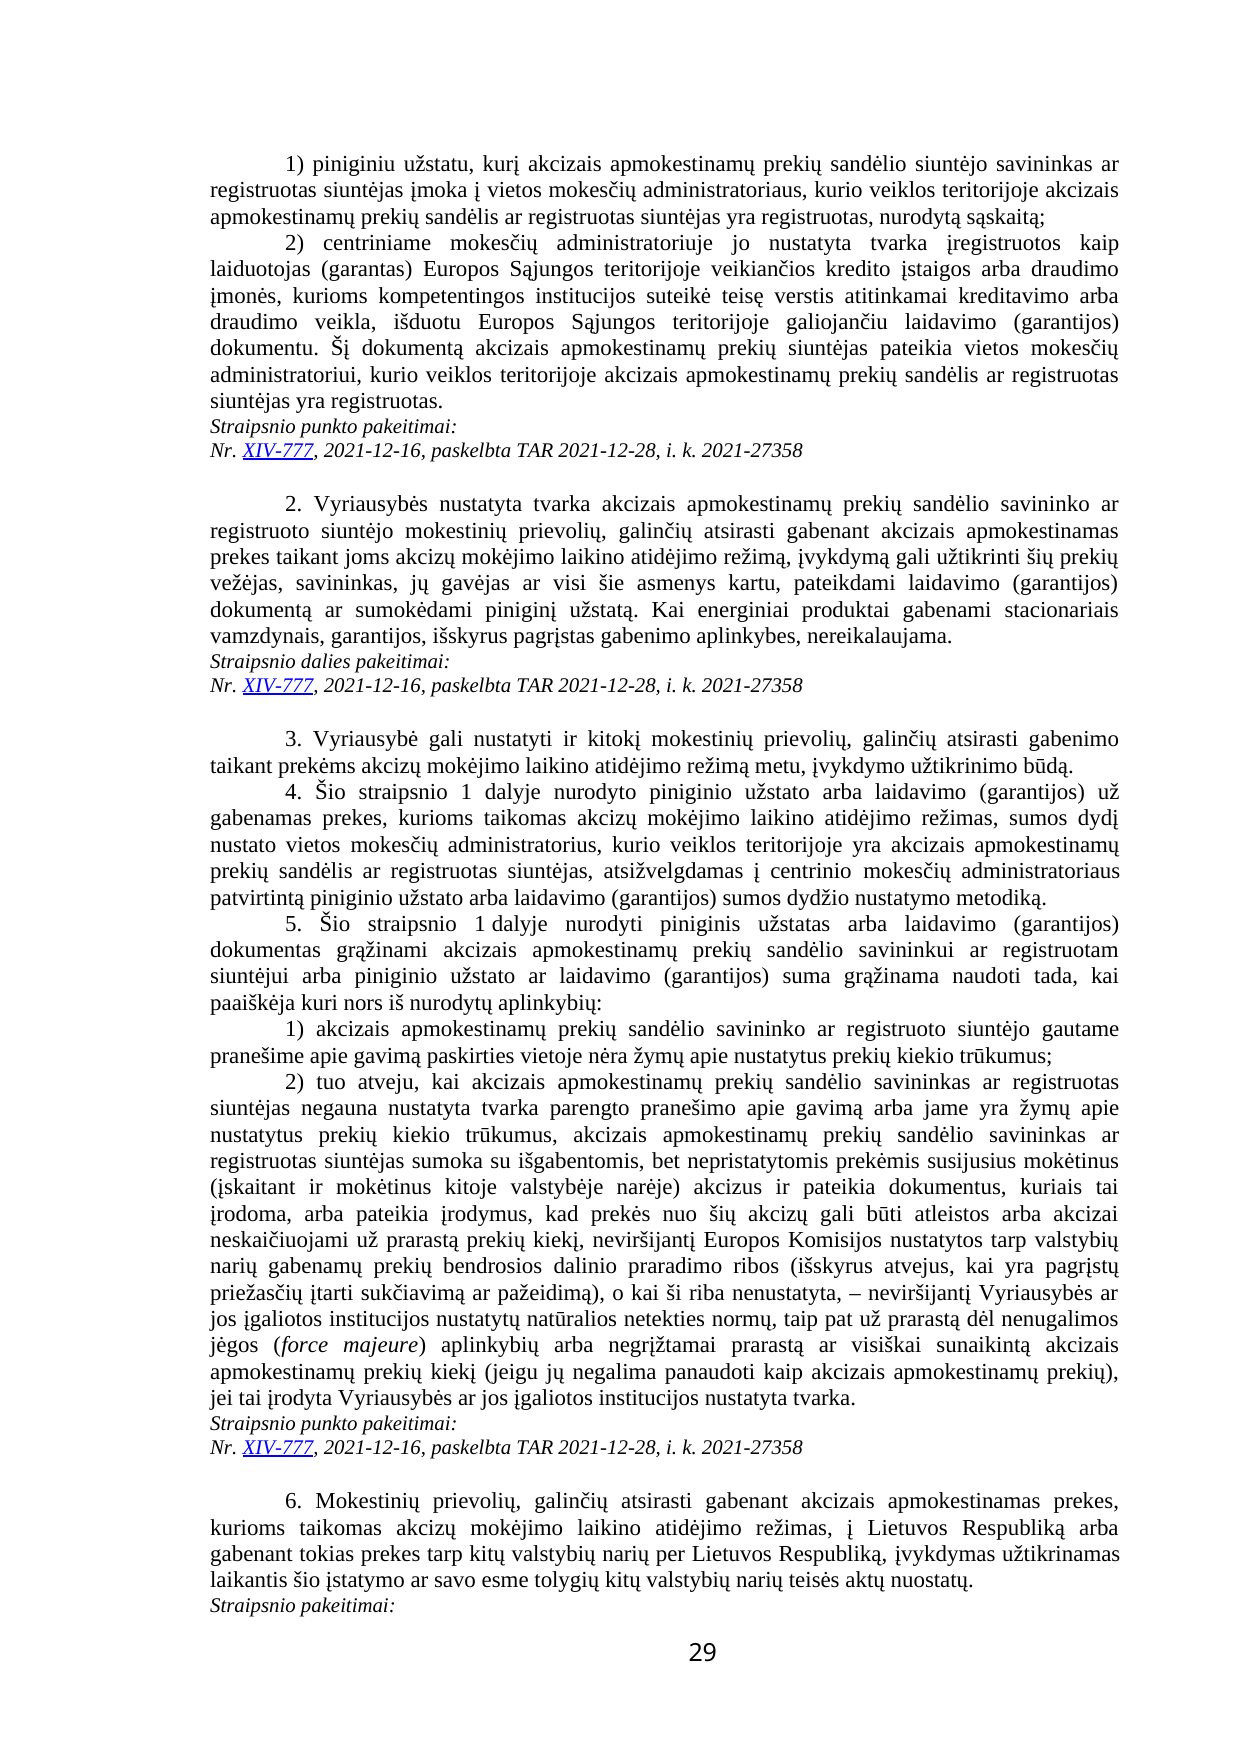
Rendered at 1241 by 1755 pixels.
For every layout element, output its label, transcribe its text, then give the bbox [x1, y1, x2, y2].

text 2. Vyriausybės nustatyta tvarka akcizais apmokestinamų prekių sandėlio savininko ar registruoto siuntėjo mokestinių prievolių, galinčių atsirasti gabenant akcizais apmokestinamas prekes taikant joms akcizų mokėjimo laikino atidėjimo režimą, įvykdymą gali užtikrinti šių prekių vežėjas, savininkas, jų gavėjas ar visi šie asmenys kartu, pateikdami laidavimo (garantijos) dokumentą ar sumokėdami piniginį užstatą. Kai energiniai produktai gabenami stacionariais vamzdynais, garantijos, išskyrus pagrįstas gabenimo aplinkybes, nereikalaujama. [210, 490, 1120, 648]
text Nr. XIV-777, 2021-12-16, paskelbta TAR 2021-12-28, i. k. 2021-27358 [210, 673, 1120, 697]
text 5. Šio straipsnio 1 dalyje nurodyti piniginis užstatas arba laidavimo (garantijos) dokumentas grąžinami akcizais apmokestinamų prekių sandėlio savininkui ar registruotam siuntėjui arba piniginio užstato ar laidavimo (garantijos) suma grąžinama naudoti tada, kai paaiškėja kuri nors iš nurodytų aplinkybių: [210, 910, 1120, 1015]
text Nr. XIV-777, 2021-12-16, paskelbta TAR 2021-12-28, i. k. 2021-27358 [210, 438, 1120, 462]
text Straipsnio punkto pakeitimai: [210, 413, 1120, 438]
text 1) akcizais apmokestinamų prekių sandėlio savininko ar registruoto siuntėjo gautame pranešime apie gavimą paskirties vietoje nėra žymų apie nustatytus prekių kiekio trūkumus; [210, 1015, 1120, 1068]
text 4. Šio straipsnio 1 dalyje nurodyto piniginio užstato arba laidavimo (garantijos) už gabenamas prekes, kurioms taikomas akcizų mokėjimo laikino atidėjimo režimas, sumos dydį nustato vietos mokesčių administratorius, kurio veiklos teritorijoje yra akcizais apmokestinamų prekių sandėlis ar registruotas siuntėjas, atsižvelgdamas į centrinio mokesčių administratoriaus patvirtintą piniginio užstato arba laidavimo (garantijos) sumos dydžio nustatymo metodiką. [210, 778, 1120, 910]
text 3. Vyriausybė gali nustatyti ir kitokį mokestinių prievolių, galinčių atsirasti gabenimo taikant prekėms akcizų mokėjimo laikino atidėjimo režimą metu, įvykdymo užtikrinimo būdą. [210, 725, 1120, 778]
text Straipsnio punkto pakeitimai: [210, 1411, 1120, 1435]
text 2) centriniame mokesčių administratoriuje jo nustatyta tvarka įregistruotos kaip laiduotojas (garantas) Europos Sąjungos teritorijoje veikiančios kredito įstaigos arba draudimo įmonės, kurioms kompetentingos institucijos suteikė teisę verstis atitinkamai kreditavimo arba draudimo veikla, išduotu Europos Sąjungos teritorijoje galiojančiu laidavimo (garantijos) dokumentu. Šį dokumentą akcizais apmokestinamų prekių siuntėjas pateikia vietos mokesčių administratoriui, kurio veiklos teritorijoje akcizais apmokestinamų prekių sandėlis ar registruotas siuntėjas yra registruotas. [210, 229, 1120, 413]
text Nr. XIV-777, 2021-12-16, paskelbta TAR 2021-12-28, i. k. 2021-27358 [210, 1435, 1120, 1459]
text Straipsnio pakeitimai: [210, 1593, 1120, 1617]
text 6. Mokestinių prievolių, galinčių atsirasti gabenant akcizais apmokestinamas prekes, kurioms taikomas akcizų mokėjimo laikino atidėjimo režimas, į Lietuvos Respubliką arba gabenant tokias prekes tarp kitų valstybių narių per Lietuvos Respubliką, įvykdymas užtikrinamas laikantis šio įstatymo ar savo esme tolygių kitų valstybių narių teisės aktų nuostatų. [210, 1487, 1120, 1593]
text Straipsnio dalies pakeitimai: [210, 648, 1120, 673]
text 1) piniginiu užstatu, kurį akcizais apmokestinamų prekių sandėlio siuntėjo savininkas ar registruotas siuntėjas įmoka į vietos mokesčių administratoriaus, kurio veiklos teritorijoje akcizais apmokestinamų prekių sandėlis ar registruotas siuntėjas yra registruotas, nurodytą sąskaitą; [210, 150, 1120, 229]
text 2) tuo atveju, kai akcizais apmokestinamų prekių sandėlio savininkas ar registruotas siuntėjas negauna nustatyta tvarka parengto pranešimo apie gavimą arba jame yra žymų apie nustatytus prekių kiekio trūkumus, akcizais apmokestinamų prekių sandėlio savininkas ar registruotas siuntėjas sumoka su išgabentomis, bet nepristatytomis prekėmis susijusius mokėtinus (įskaitant ir mokėtinus kitoje valstybėje narėje) akcizus ir pateikia dokumentus, kuriais tai įrodoma, arba pateikia įrodymus, kad prekės nuo šių akcizų gali būti atleistos arba akcizai neskaičiuojami už prarastą prekių kiekį, neviršijantį Europos Komisijos nustatytos tarp valstybių narių gabenamų prekių bendrosios dalinio praradimo ribos (išskyrus atvejus, kai yra pagrįstų priežasčių įtarti sukčiavimą ar pažeidimą), o kai ši riba nenustatyta, – neviršijantį Vyriausybės ar jos įgaliotos institucijos nustatytų natūralios netekties normų, taip pat už prarastą dėl nenugalimos jėgos (force majeure) aplinkybių arba negrįžtamai prarastą ar visiškai sunaikintą akcizais apmokestinamų prekių kiekį (jeigu jų negalima panaudoti kaip akcizais apmokestinamų prekių), jei tai įrodyta Vyriausybės ar jos įgaliotos institucijos nustatyta tvarka. [210, 1068, 1120, 1411]
